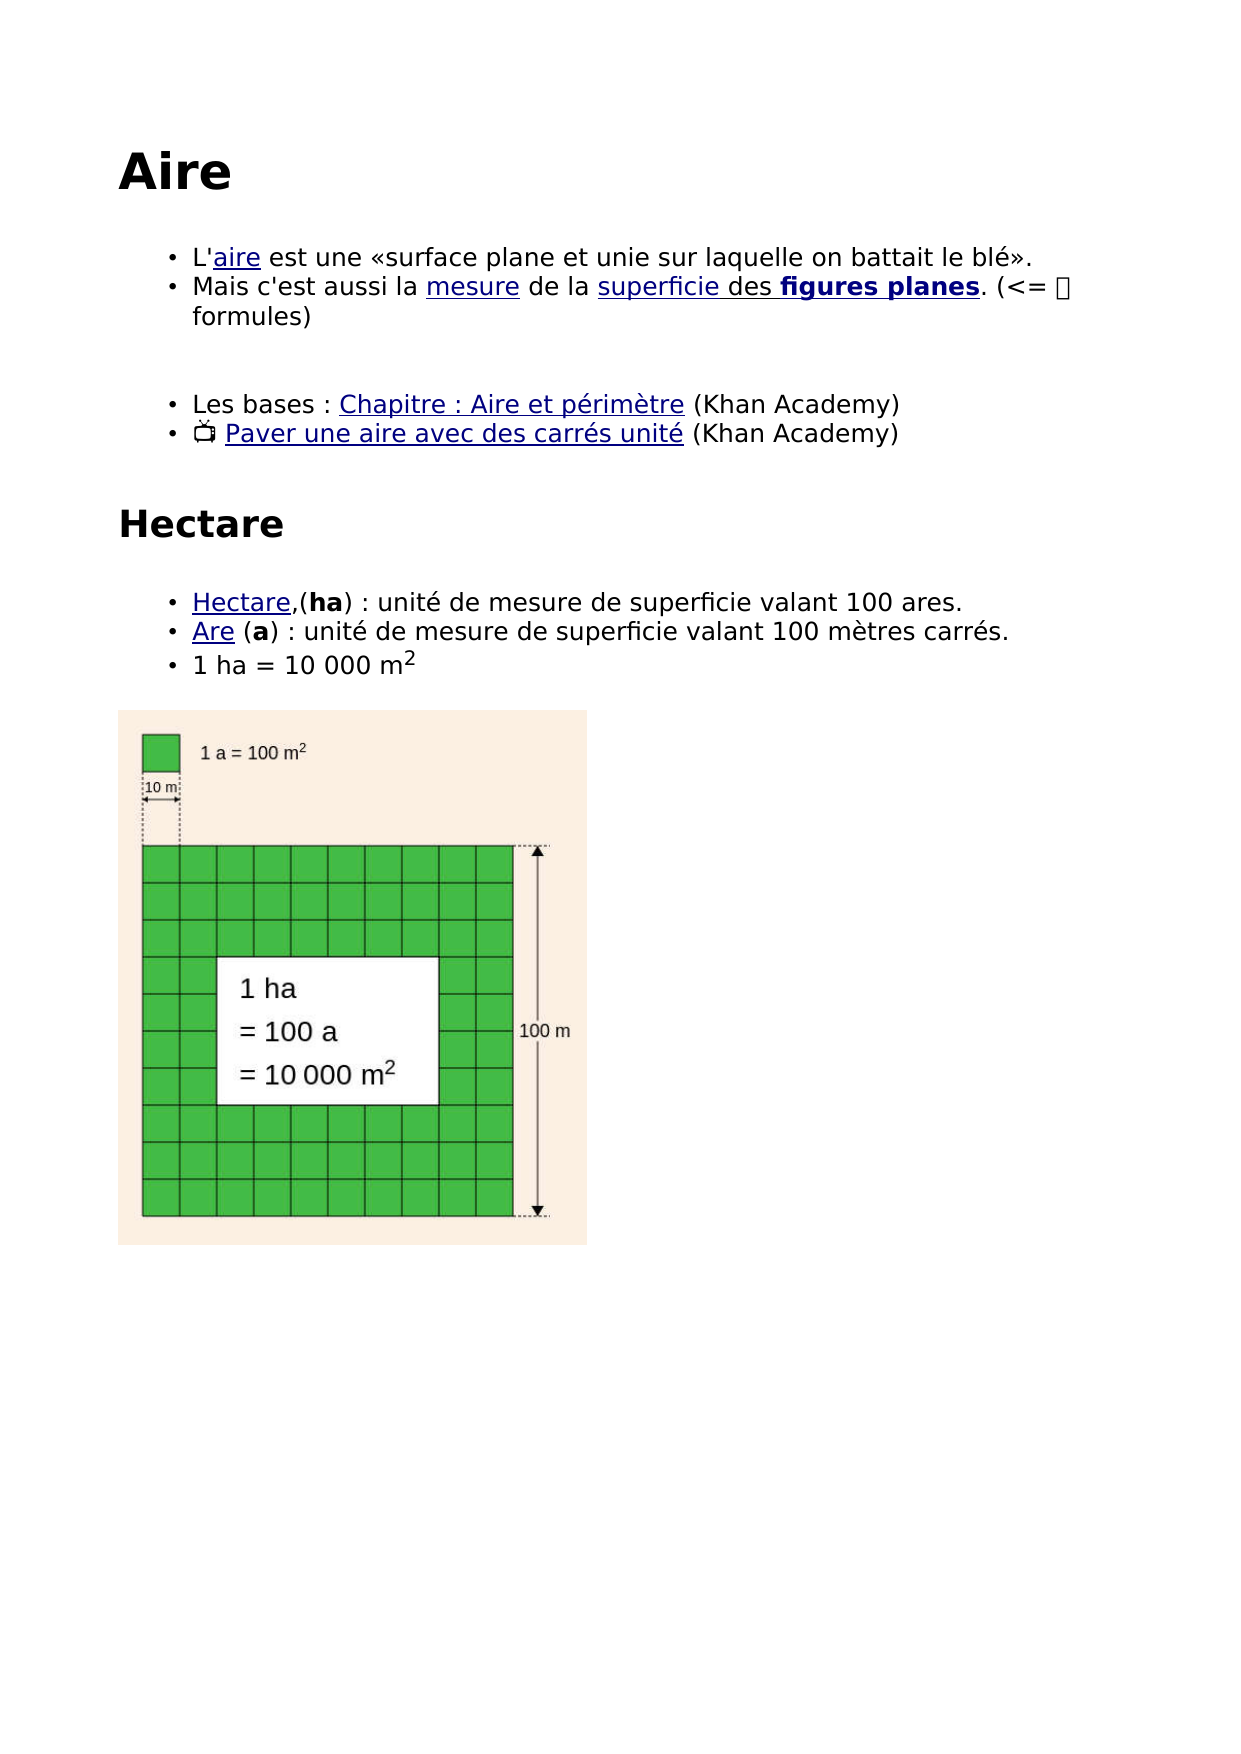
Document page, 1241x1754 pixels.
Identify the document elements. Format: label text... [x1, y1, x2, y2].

list Mais c'est aussi la mesure de la superficie des figures planes. (<= 💡 formules) [177, 272, 1122, 331]
subtitle Hectare [118, 503, 1122, 546]
subtitle Aire [118, 143, 1122, 201]
picture [118, 710, 587, 1245]
list 📺 Paver une aire avec des carrés unité (Khan Academy) [177, 419, 1122, 448]
list 1 ha = 10 000 m2 [177, 647, 1122, 681]
list L'aire est une «surface plane et unie sur laquelle on battait le blé». [177, 243, 1122, 272]
list Les bases : Chapitre : Aire et périmètre (Khan Academy) [177, 390, 1122, 419]
list Are (a) : unité de mesure de superficie valant 100 mètres carrés. [177, 617, 1122, 647]
list Hectare,(ha) : unité de mesure de superficie valant 100 ares. [177, 588, 1122, 617]
